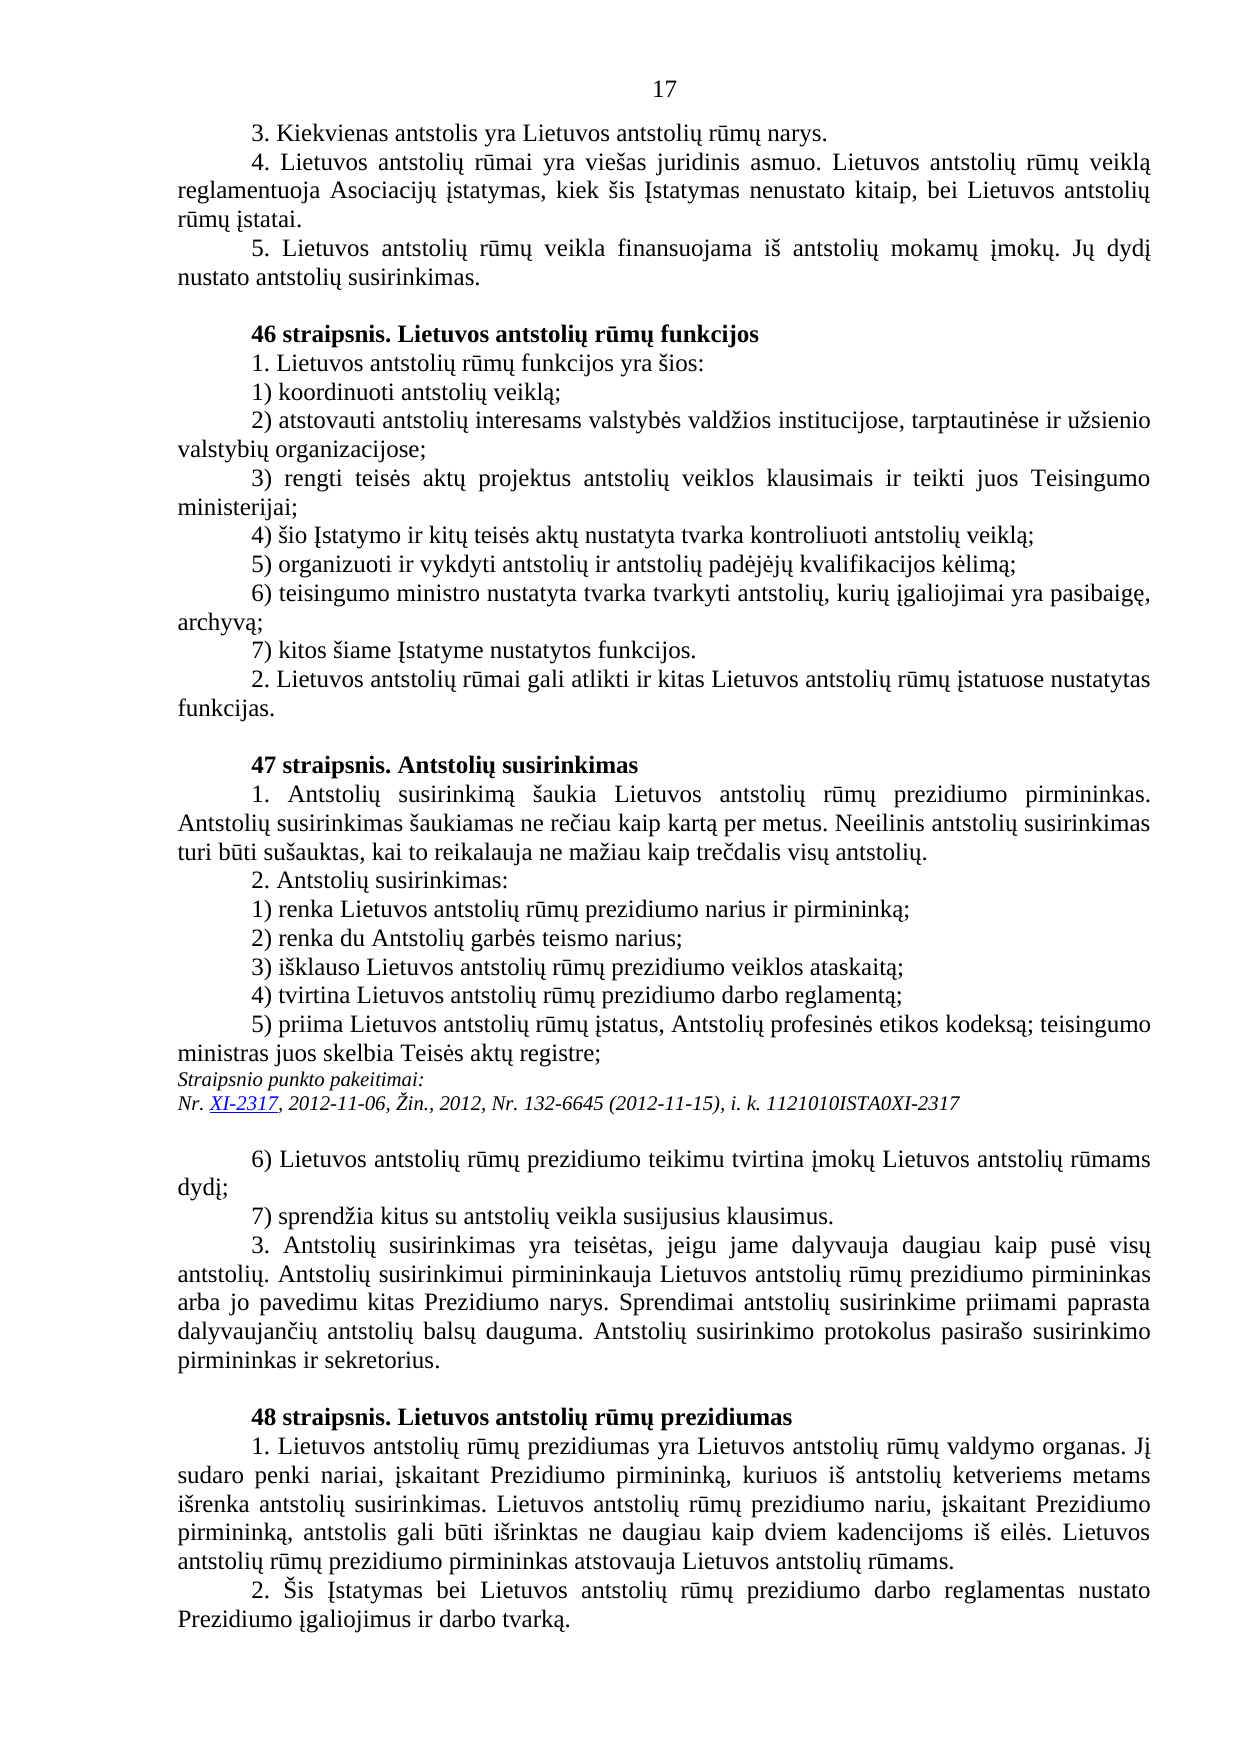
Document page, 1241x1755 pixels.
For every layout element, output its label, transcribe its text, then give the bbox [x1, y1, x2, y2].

text 1. Lietuvos antstolių rūmų prezidiumas yra Lietuvos antstolių rūmų valdymo organas. Jį sudaro penki nariai, įskaitant Prezidiumo pirmininką, kuriuos iš antstolių ketveriems metams išrenka antstolių susirinkimas. Lietuvos antstolių rūmų prezidiumo nariu, įskaitant Prezidiumo pirmininką, antstolis gali būti išrinktas ne daugiau kaip dviem kadencijoms iš eilės. Lietuvos antstolių rūmų prezidiumo pirmininkas atstovauja Lietuvos antstolių rūmams. [177, 1431, 1152, 1575]
text 4) šio Įstatymo ir kitų teisės aktų nustatyta tvarka kontroliuoti antstolių veiklą; [177, 521, 1152, 549]
text 5) priima Lietuvos antstolių rūmų įstatus, Antstolių profesinės etikos kodeksą; teisingumo ministras juos skelbia Teisės aktų registre; [177, 1009, 1152, 1067]
text 3) išklauso Lietuvos antstolių rūmų prezidiumo veiklos ataskaitą; [177, 952, 1152, 981]
text 1) koordinuoti antstolių veiklą; [177, 377, 1152, 406]
text 5. Lietuvos antstolių rūmų veikla finansuojama iš antstolių mokamų įmokų. Jų dydį nustato antstolių susirinkimas. [177, 233, 1152, 291]
text 47 straipsnis. Antstolių susirinkimas [177, 751, 1152, 779]
text 6) teisingumo ministro nustatyta tvarka tvarkyti antstolių, kurių įgaliojimai yra pasibaigę, archyvą; [177, 578, 1152, 636]
text 3) rengti teisės aktų projektus antstolių veiklos klausimais ir teikti juos Teisingumo ministerijai; [177, 463, 1152, 521]
text 4) tvirtina Lietuvos antstolių rūmų prezidiumo darbo reglamentą; [177, 981, 1152, 1009]
text Nr. XI-2317, 2012-11-06, Žin., 2012, Nr. 132-6645 (2012-11-15), i. k. 1121010ISTA0XI-2317 [177, 1091, 1152, 1115]
text 3. Kiekvienas antstolis yra Lietuvos antstolių rūmų narys. [177, 118, 1152, 147]
text 4. Lietuvos antstolių rūmai yra viešas juridinis asmuo. Lietuvos antstolių rūmų veiklą reglamentuoja Asociacijų įstatymas, kiek šis Įstatymas nenustato kitaip, bei Lietuvos antstolių rūmų įstatai. [177, 147, 1152, 233]
text 3. Antstolių susirinkimas yra teisėtas, jeigu jame dalyvauja daugiau kaip pusė visų antstolių. Antstolių susirinkimui pirmininkauja Lietuvos antstolių rūmų prezidiumo pirmininkas arba jo pavedimu kitas Prezidiumo narys. Sprendimai antstolių susirinkime priimami paprasta dalyvaujančių antstolių balsų dauguma. Antstolių susirinkimo protokolus pasirašo susirinkimo pirmininkas ir sekretorius. [177, 1230, 1152, 1374]
text 2. Antstolių susirinkimas: [177, 866, 1152, 894]
text 46 straipsnis. Lietuvos antstolių rūmų funkcijos [177, 319, 1152, 348]
text 2. Lietuvos antstolių rūmai gali atlikti ir kitas Lietuvos antstolių rūmų įstatuose nustatytas funkcijas. [177, 664, 1152, 722]
text 1. Lietuvos antstolių rūmų funkcijos yra šios: [177, 348, 1152, 377]
text 7) sprendžia kitus su antstolių veikla susijusius klausimus. [177, 1201, 1152, 1230]
text Straipsnio punkto pakeitimai: [177, 1067, 1152, 1091]
text 1. Antstolių susirinkimą šaukia Lietuvos antstolių rūmų prezidiumo pirmininkas. Antstolių susirinkimas šaukiamas ne rečiau kaip kartą per metus. Neeilinis antstolių susirinkimas turi būti sušauktas, kai to reikalauja ne mažiau kaip trečdalis visų antstolių. [177, 779, 1152, 866]
text 2. Šis Įstatymas bei Lietuvos antstolių rūmų prezidiumo darbo reglamentas nustato Prezidiumo įgaliojimus ir darbo tvarką. [177, 1575, 1152, 1632]
text 7) kitos šiame Įstatyme nustatytos funkcijos. [177, 636, 1152, 664]
text 5) organizuoti ir vykdyti antstolių ir antstolių padėjėjų kvalifikacijos kėlimą; [177, 549, 1152, 578]
text 2) renka du Antstolių garbės teismo narius; [177, 923, 1152, 952]
text 2) atstovauti antstolių interesams valstybės valdžios institucijose, tarptautinėse ir užsienio valstybių organizacijose; [177, 406, 1152, 463]
text 1) renka Lietuvos antstolių rūmų prezidiumo narius ir pirmininką; [177, 894, 1152, 923]
text 48 straipsnis. Lietuvos antstolių rūmų prezidiumas [177, 1402, 1152, 1431]
text 6) Lietuvos antstolių rūmų prezidiumo teikimu tvirtina įmokų Lietuvos antstolių rūmams dydį; [177, 1144, 1152, 1201]
